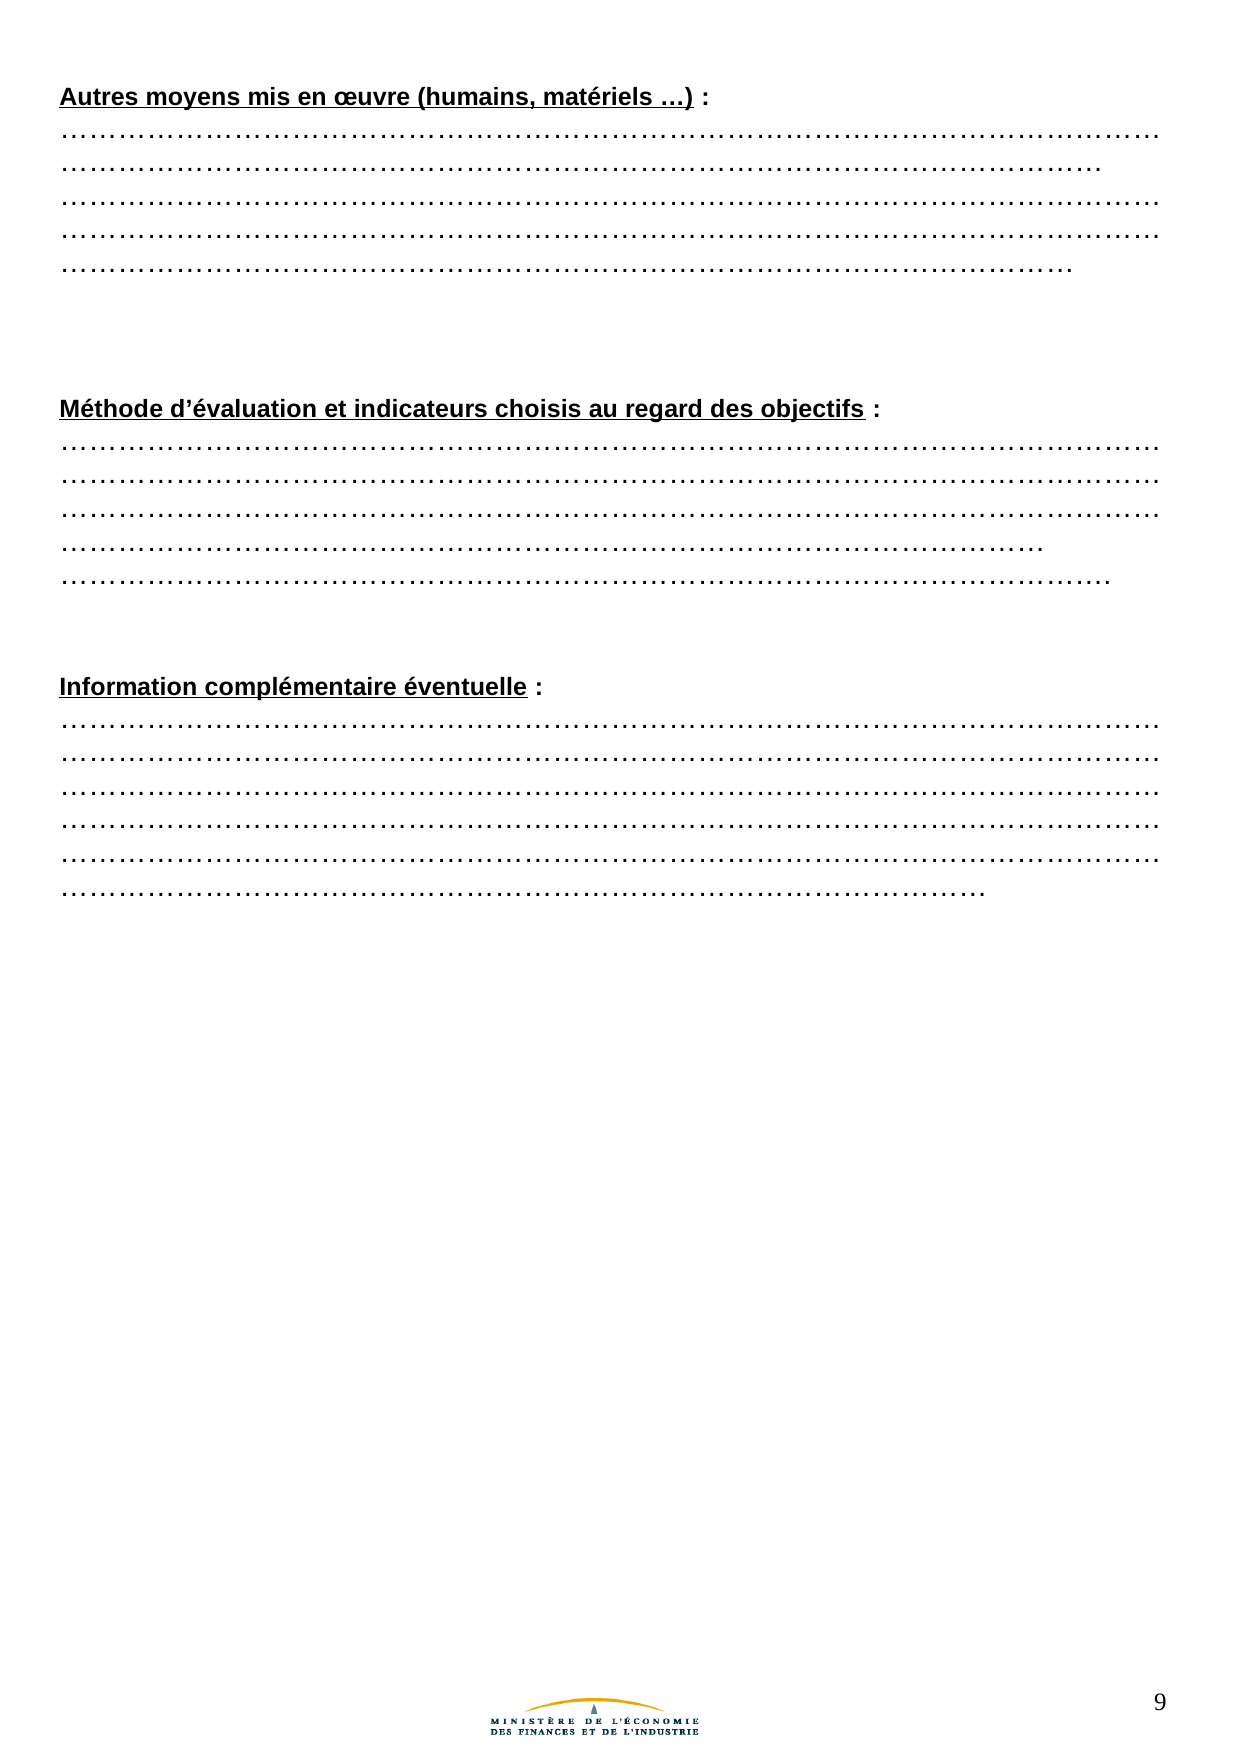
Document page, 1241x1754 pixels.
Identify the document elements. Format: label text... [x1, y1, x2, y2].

text ………………………………………………………………………………………………. [59, 557, 1167, 591]
picture [470, 1687, 718, 1750]
text ……………………………………………………………………………………………………………………………………………………………………………………………………………………………………………………………………………………………………………………………………………………………………………………………………………………………………………………………………………………………………………………………………………………………………………………………………………… [59, 701, 1167, 902]
text ………………………………………………………………………………………………………………………………………………………………………………………………………………………………………………………………………………………………………………………………………………………………………………………………………… [59, 423, 1167, 557]
text Méthode d’évaluation et indicateurs choisis au regard des objectifs : [59, 394, 1167, 423]
text …………………………………………………………………………………………………………………………………………………………………………………………………… [59, 111, 1167, 178]
text ……………………………………………………………………………………………………………………………………………………………………………………………………………………………………………………………………………………………………… [59, 178, 1167, 278]
subtitle Autres moyens mis en œuvre (humains, matériels …) : [59, 82, 1167, 111]
subtitle Information complémentaire éventuelle : [59, 672, 1167, 701]
